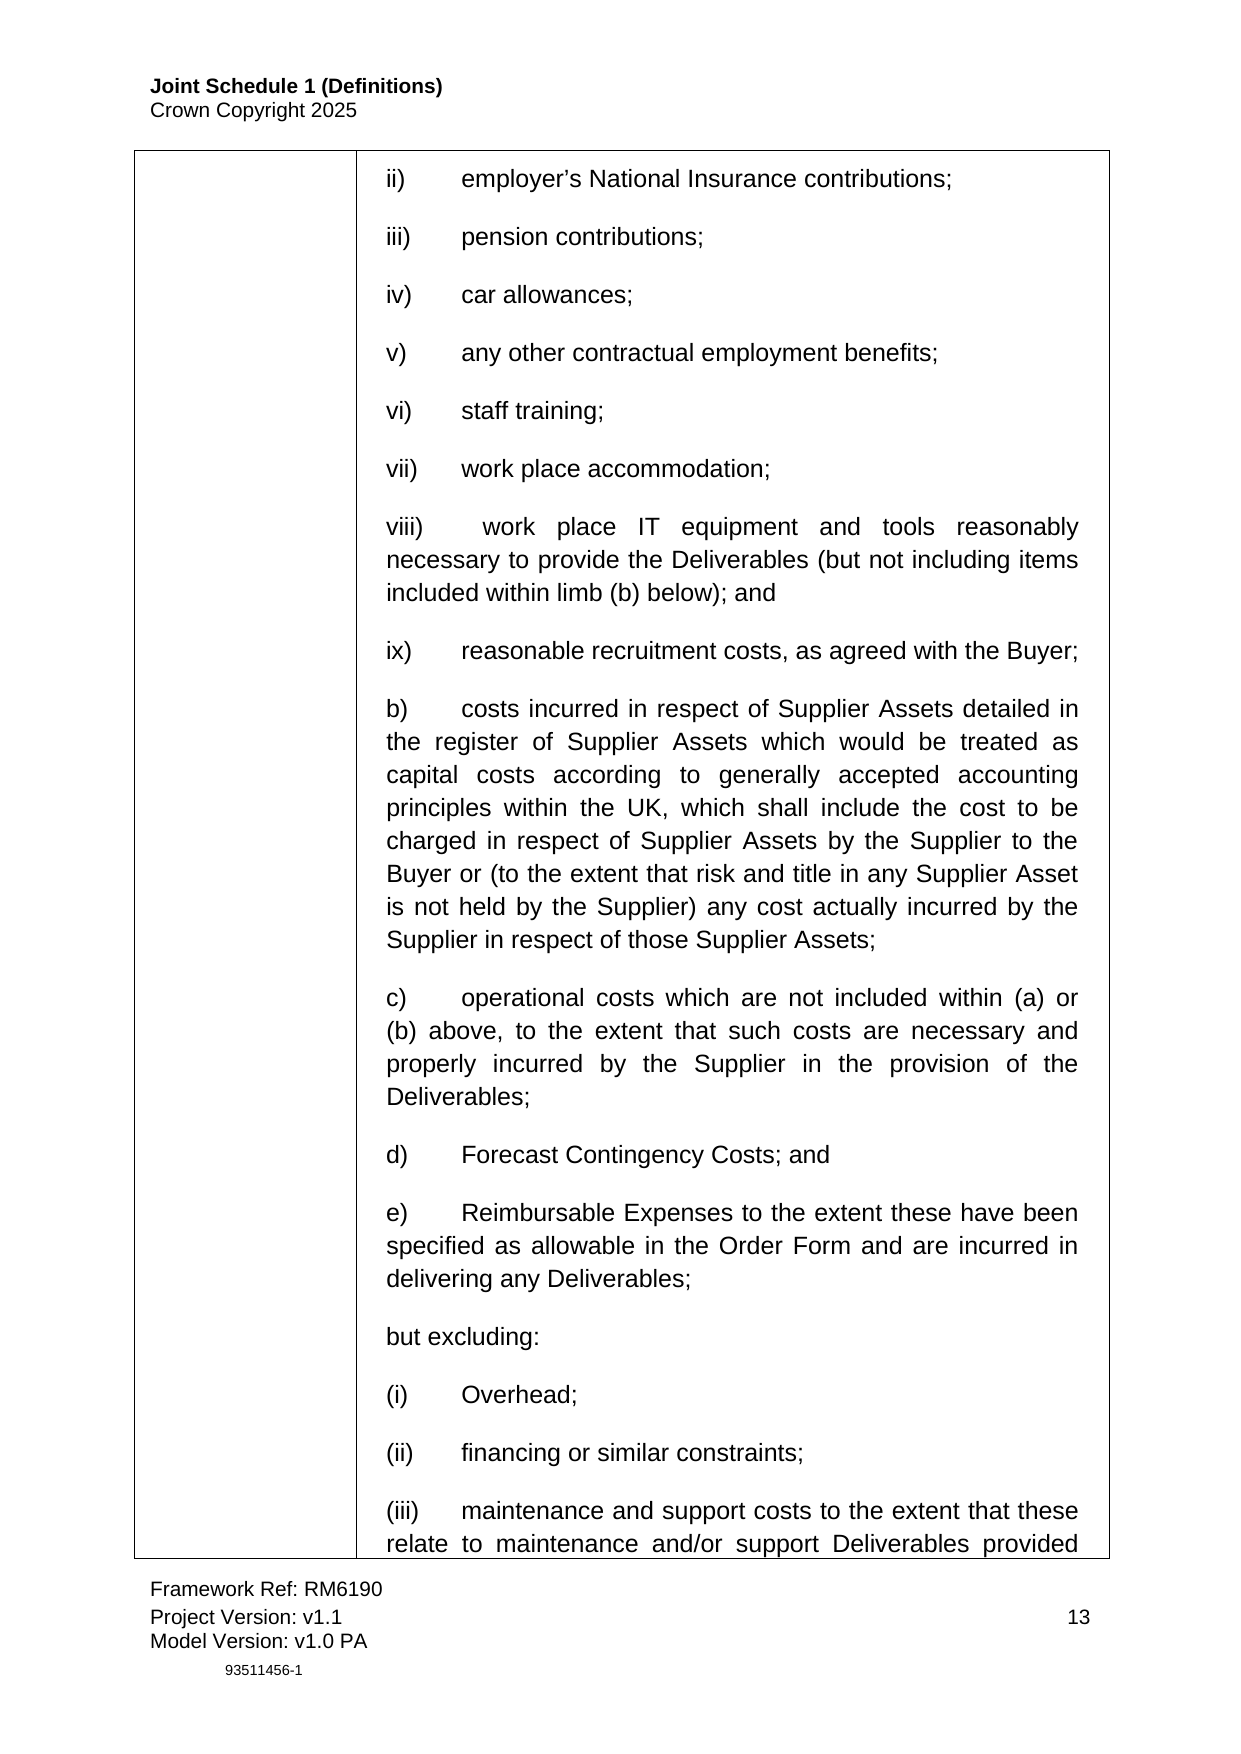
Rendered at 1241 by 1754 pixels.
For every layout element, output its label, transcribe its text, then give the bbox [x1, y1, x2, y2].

table_cell the following costs (without double recovery) to the extent that they are reasonably and properly incurred by the Supplier in providing the Deliverables: the cost to the Supplier or the Key Subcontractor (as the context requires), calculated per Work Day, of engaging the Supplier Staff, including: base salary paid to the Supplier Staff; employer’s National Insurance contributions; pension contributions; car allowances; any other contractual employment benefits; staff training; work place accommodation; work place IT equipment and tools reasonably necessary to provide the Deliverables (but not including items included within limb (b) below); and reasonable recruitment costs, as agreed with the Buyer; costs incurred in respect of Supplier Assets detailed in the register of Supplier Assets which would be treated as capital costs according to generally accepted accounting principles within the UK, which shall include the cost to be charged in respect of Supplier Assets by the Supplier to the Buyer or (to the extent that risk and title in any Supplier Asset is not held by the Supplier) any cost actually incurred by the Supplier in respect of those Supplier Assets; operational costs which are not included within (a) or (b) above, to the extent that such costs are necessary and properly incurred by the Supplier in the provision of the Deliverables; Forecast Contingency Costs; and Reimbursable Expenses to the extent these have been specified as allowable in the Order Form and are incurred in delivering any Deliverables; but excluding: Overhead; financing or similar constraints; maintenance and support costs to the extent that these relate to maintenance and/or support Deliverables provided beyond the Call-Off Contract Period whether in relation to Supplier Assets or otherwise; taxation; fines and penalties; amounts payable under Call-Off Schedule 16 (Benchmarking) where such Schedule is used; and non-cash items (including depreciation, amortisation, impairments and movements in provisions); [357, 151, 1109, 1558]
table_cell [135, 151, 356, 1558]
